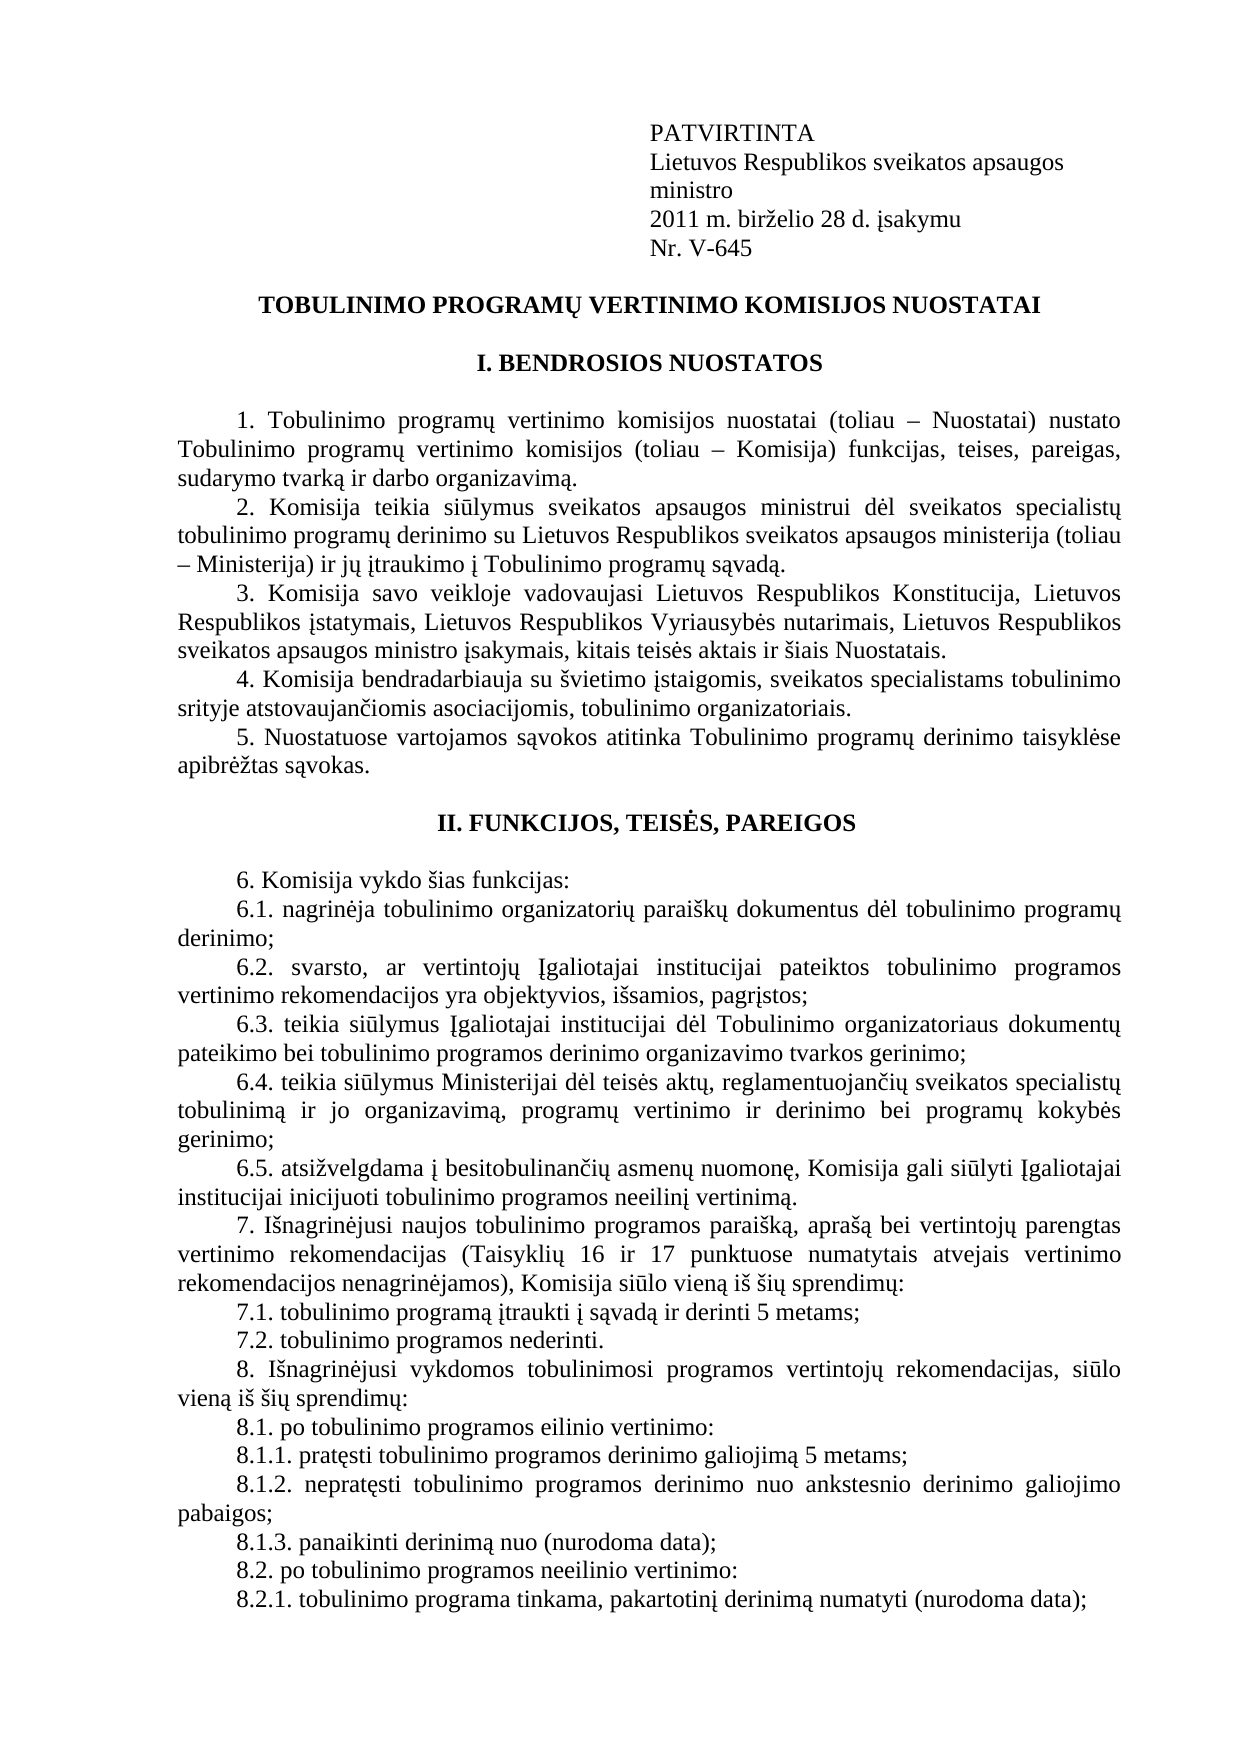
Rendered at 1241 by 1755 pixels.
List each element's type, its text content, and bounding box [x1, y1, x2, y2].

text Lietuvos Respublikos sveikatos apsaugos ministro [649, 147, 1122, 204]
text 8.1.2. nepratęsti tobulinimo programos derinimo nuo ankstesnio derinimo galiojimo pabaigos; [177, 1469, 1122, 1527]
text 8.2. po tobulinimo programos neeilinio vertinimo: [177, 1556, 1122, 1584]
text 2011 m. birželio 28 d. įsakymu [649, 204, 1122, 233]
text 6.2. svarsto, ar vertintojų Įgaliotajai institucijai pateiktos tobulinimo programos vertinimo rekomendacijos yra objektyvios, išsamios, pagrįstos; [177, 952, 1122, 1009]
text TOBULINIMO PROGRAMŲ VERTINIMO KOMISIJOS NUOSTATAI [177, 291, 1122, 319]
text Nr. V-645 [649, 233, 1122, 262]
text 7. Išnagrinėjusi naujos tobulinimo programos paraišką, aprašą bei vertintojų parengtas vertinimo rekomendacijas (Taisyklių 16 ir 17 punktuose numatytais atvejais vertinimo rekomendacijos nenagrinėjamos), Komisija siūlo vieną iš šių sprendimų: [177, 1211, 1122, 1297]
text 8. Išnagrinėjusi vykdomos tobulinimosi programos vertintojų rekomendacijas, siūlo vieną iš šių sprendimų: [177, 1354, 1122, 1412]
text 6. Komisija vykdo šias funkcijas: [177, 866, 1122, 894]
text 6.5. atsižvelgdama į besitobulinančių asmenų nuomonę, Komisija gali siūlyti Įgaliotajai institucijai inicijuoti tobulinimo programos neeilinį vertinimą. [177, 1153, 1122, 1211]
text 6.3. teikia siūlymus Įgaliotajai institucijai dėl Tobulinimo organizatoriaus dokumentų pateikimo bei tobulinimo programos derinimo organizavimo tvarkos gerinimo; [177, 1009, 1122, 1067]
text 6.4. teikia siūlymus Ministerijai dėl teisės aktų, reglamentuojančių sveikatos specialistų tobulinimą ir jo organizavimą, programų vertinimo ir derinimo bei programų kokybės gerinimo; [177, 1067, 1122, 1153]
text 7.1. tobulinimo programą įtraukti į sąvadą ir derinti 5 metams; [177, 1297, 1122, 1326]
text 7.2. tobulinimo programos nederinti. [177, 1326, 1122, 1354]
text 5. Nuostatuose vartojamos sąvokos atitinka Tobulinimo programų derinimo taisyklėse apibrėžtas sąvokas. [177, 722, 1122, 779]
text 8.1.3. panaikinti derinimą nuo (nurodoma data); [177, 1527, 1122, 1556]
text 6.1. nagrinėja tobulinimo organizatorių paraiškų dokumentus dėl tobulinimo programų derinimo; [177, 894, 1122, 952]
text I. BENDROSIOS NUOSTATOS [177, 348, 1122, 377]
text II. FUNKCIJOS, TEISĖS, PAREIGOS [177, 808, 1122, 837]
text 8.1. po tobulinimo programos eilinio vertinimo: [177, 1412, 1122, 1441]
text 1. Tobulinimo programų vertinimo komisijos nuostatai (toliau – Nuostatai) nustato Tobulinimo programų vertinimo komisijos (toliau – Komisija) funkcijas, teises, pareigas, sudarymo tvarką ir darbo organizavimą. [177, 406, 1122, 492]
text PATVIRTINTA [649, 118, 1122, 147]
text 2. Komisija teikia siūlymus sveikatos apsaugos ministrui dėl sveikatos specialistų tobulinimo programų derinimo su Lietuvos Respublikos sveikatos apsaugos ministerija (toliau – Ministerija) ir jų įtraukimo į Tobulinimo programų sąvadą. [177, 492, 1122, 578]
text 8.2.1. tobulinimo programa tinkama, pakartotinį derinimą numatyti (nurodoma data); [177, 1584, 1122, 1613]
text 4. Komisija bendradarbiauja su švietimo įstaigomis, sveikatos specialistams tobulinimo srityje atstovaujančiomis asociacijomis, tobulinimo organizatoriais. [177, 664, 1122, 722]
text 3. Komisija savo veikloje vadovaujasi Lietuvos Respublikos Konstitucija, Lietuvos Respublikos įstatymais, Lietuvos Respublikos Vyriausybės nutarimais, Lietuvos Respublikos sveikatos apsaugos ministro įsakymais, kitais teisės aktais ir šiais Nuostatais. [177, 578, 1122, 664]
text 8.1.1. pratęsti tobulinimo programos derinimo galiojimą 5 metams; [177, 1441, 1122, 1469]
